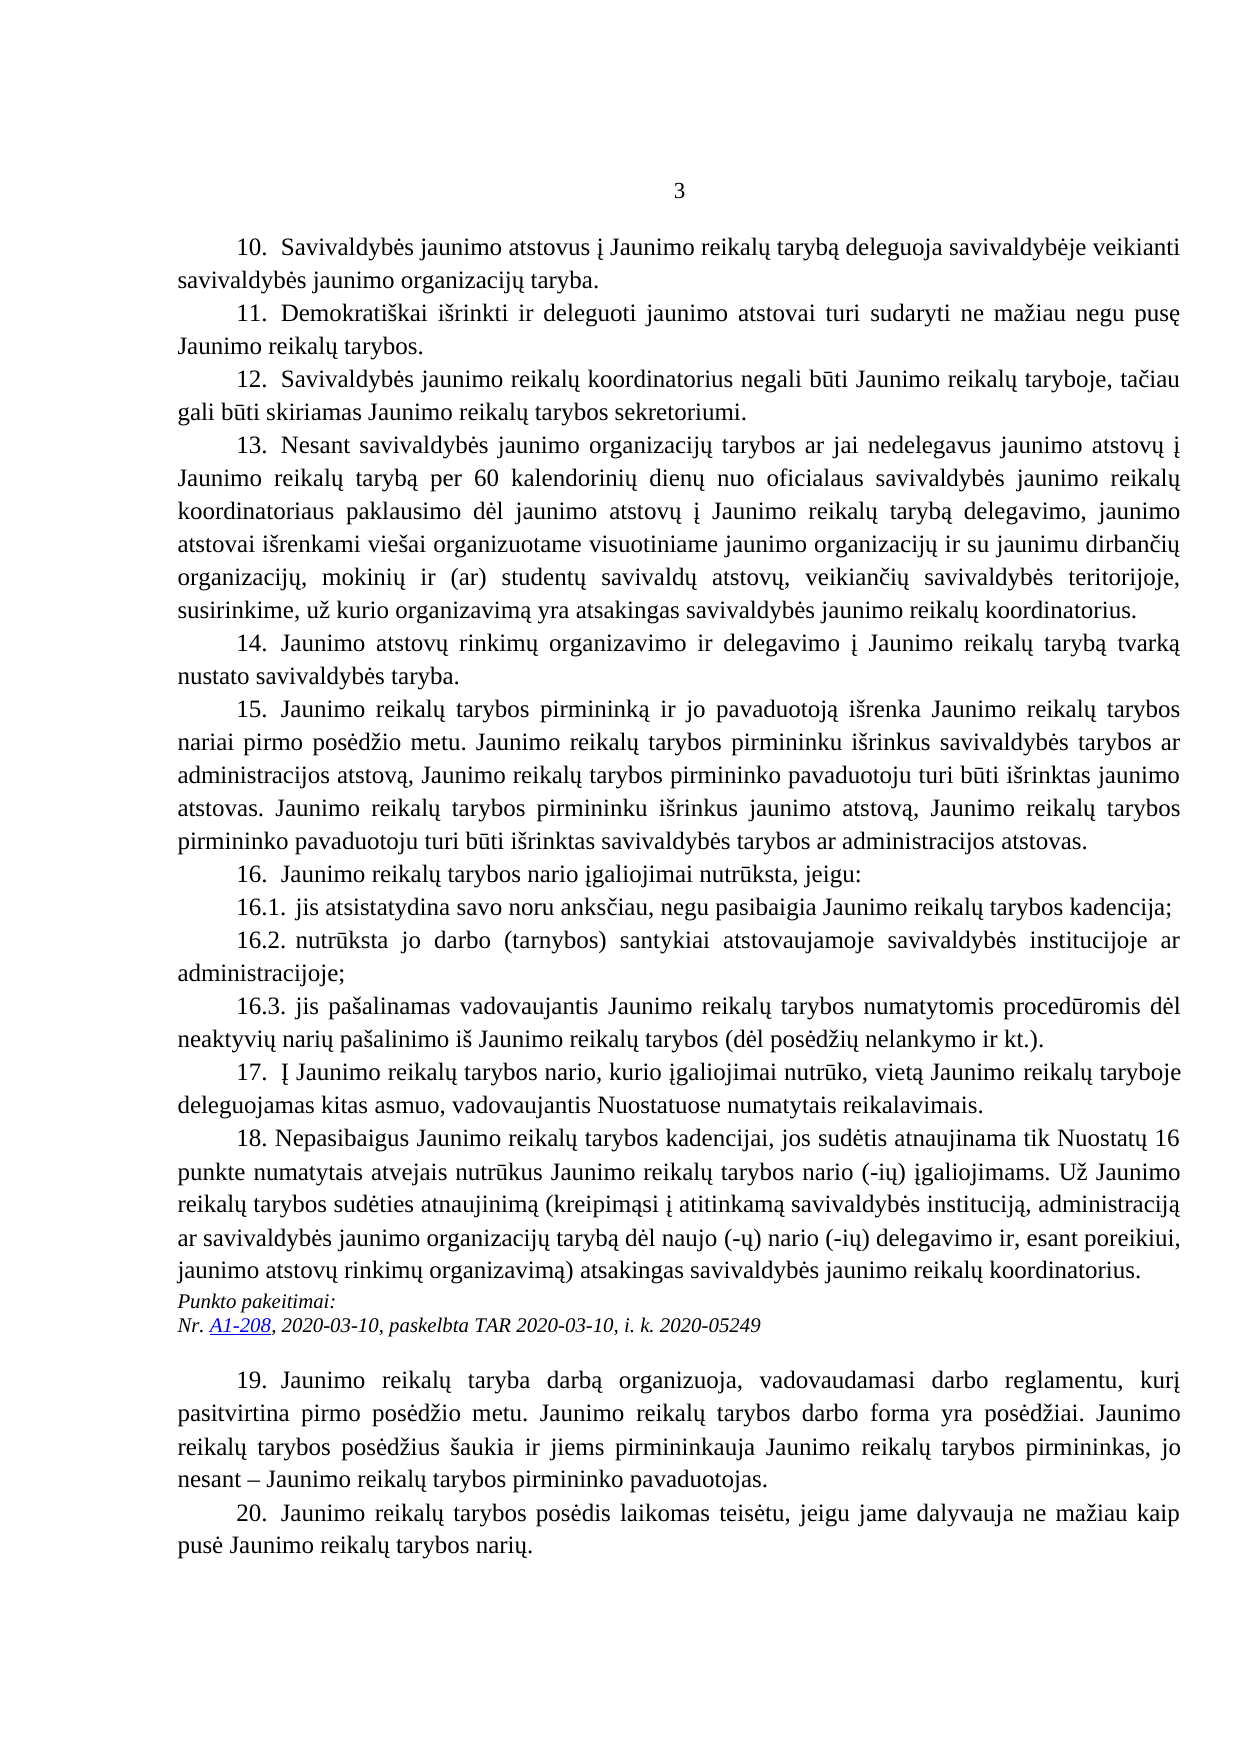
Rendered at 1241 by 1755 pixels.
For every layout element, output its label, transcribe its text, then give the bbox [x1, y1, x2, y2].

text 16.1. jis atsistatydina savo noru anksčiau, negu pasibaigia Jaunimo reikalų tarybos kadencija; [177, 892, 1181, 921]
text 11. Demokratiškai išrinkti ir deleguoti jaunimo atstovai turi sudaryti ne mažiau negu pusę Jaunimo reikalų tarybos. [177, 298, 1181, 360]
text 16.3. jis pašalinamas vadovaujantis Jaunimo reikalų tarybos numatytomis procedūromis dėl neaktyvių narių pašalinimo iš Jaunimo reikalų tarybos (dėl posėdžių nelankymo ir kt.). [177, 991, 1181, 1053]
text 15. Jaunimo reikalų tarybos pirmininką ir jo pavaduotoją išrenka Jaunimo reikalų tarybos nariai pirmo posėdžio metu. Jaunimo reikalų tarybos pirmininku išrinkus savivaldybės tarybos ar administracijos atstovą, Jaunimo reikalų tarybos pirmininko pavaduotoju turi būti išrinktas jaunimo atstovas. Jaunimo reikalų tarybos pirmininku išrinkus jaunimo atstovą, Jaunimo reikalų tarybos pirmininko pavaduotoju turi būti išrinktas savivaldybės tarybos ar administracijos atstovas. [177, 694, 1181, 855]
text 16. Jaunimo reikalų tarybos nario įgaliojimai nutrūksta, jeigu: [177, 859, 1181, 888]
text 14. Jaunimo atstovų rinkimų organizavimo ir delegavimo į Jaunimo reikalų tarybą tvarką nustato savivaldybės taryba. [177, 628, 1181, 690]
text 13. Nesant savivaldybės jaunimo organizacijų tarybos ar jai nedelegavus jaunimo atstovų į Jaunimo reikalų tarybą per 60 kalendorinių dienų nuo oficialaus savivaldybės jaunimo reikalų koordinatoriaus paklausimo dėl jaunimo atstovų į Jaunimo reikalų tarybą delegavimo, jaunimo atstovai išrenkami viešai organizuotame visuotiniame jaunimo organizacijų ir su jaunimu dirbančių organizacijų, mokinių ir (ar) studentų savivaldų atstovų, veikiančių savivaldybės teritorijoje, susirinkime, už kurio organizavimą yra atsakingas savivaldybės jaunimo reikalų koordinatorius. [177, 430, 1181, 624]
text Nr. A1-208, 2020-03-10, paskelbta TAR 2020-03-10, i. k. 2020-05249 [177, 1313, 1181, 1337]
text 18. Nepasibaigus Jaunimo reikalų tarybos kadencijai, jos sudėtis atnaujinama tik Nuostatų 16 punkte numatytais atvejais nutrūkus Jaunimo reikalų tarybos nario (-ių) įgaliojimams. Už Jaunimo reikalų tarybos sudėties atnaujinimą (kreipimąsi į atitinkamą savivaldybės instituciją, administraciją ar savivaldybės jaunimo organizacijų tarybą dėl naujo (-ų) nario (-ių) delegavimo ir, esant poreikiui, jaunimo atstovų rinkimų organizavimą) atsakingas savivaldybės jaunimo reikalų koordinatorius. [177, 1123, 1181, 1284]
text 20. Jaunimo reikalų tarybos posėdis laikomas teisėtu, jeigu jame dalyvauja ne mažiau kaip pusė Jaunimo reikalų tarybos narių. [177, 1498, 1181, 1559]
text 10. Savivaldybės jaunimo atstovus į Jaunimo reikalų tarybą deleguoja savivaldybėje veikianti savivaldybės jaunimo organizacijų taryba. [177, 232, 1181, 294]
text Punkto pakeitimai: [177, 1289, 1181, 1313]
text 16.2. nutrūksta jo darbo (tarnybos) santykiai atstovaujamoje savivaldybės institucijoje ar administracijoje; [177, 925, 1181, 987]
text 17. Į Jaunimo reikalų tarybos nario, kurio įgaliojimai nutrūko, vietą Jaunimo reikalų taryboje deleguojamas kitas asmuo, vadovaujantis Nuostatuose numatytais reikalavimais. [177, 1057, 1181, 1119]
text 12. Savivaldybės jaunimo reikalų koordinatorius negali būti Jaunimo reikalų taryboje, tačiau gali būti skiriamas Jaunimo reikalų tarybos sekretoriumi. [177, 364, 1181, 426]
text 19. Jaunimo reikalų taryba darbą organizuoja, vadovaudamasi darbo reglamentu, kurį pasitvirtina pirmo posėdžio metu. Jaunimo reikalų tarybos darbo forma yra posėdžiai. Jaunimo reikalų tarybos posėdžius šaukia ir jiems pirmininkauja Jaunimo reikalų tarybos pirmininkas, jo nesant – Jaunimo reikalų tarybos pirmininko pavaduotojas. [177, 1366, 1181, 1493]
